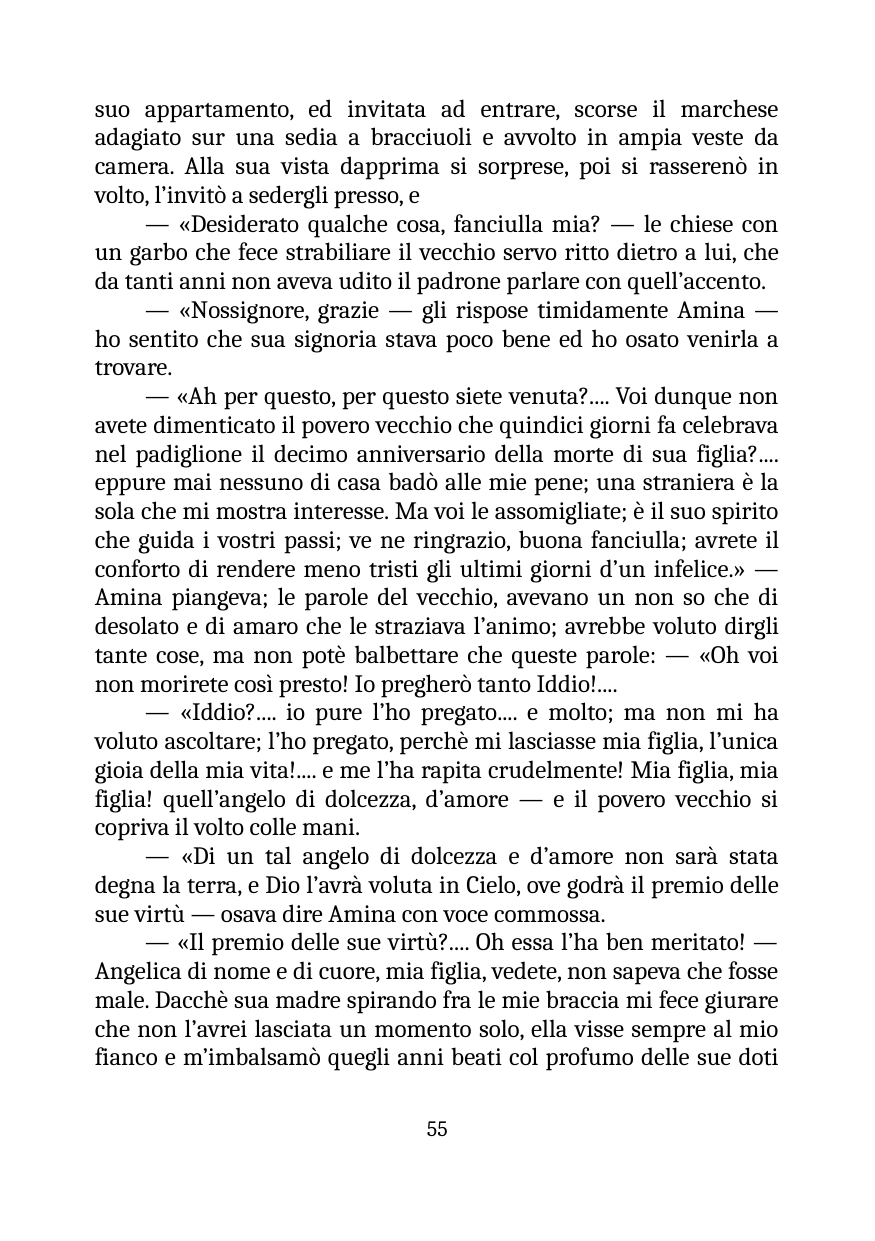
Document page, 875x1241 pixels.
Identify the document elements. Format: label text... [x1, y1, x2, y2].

text — «Iddio?.... io pure l’ho pregato.... e molto; ma non mi ha voluto ascoltare; l’ho pregato, perchè mi lasciasse mia figlia, l’unica gioia della mia vita!.... e me l’ha rapita crudelmente! Mia figlia, mia figlia! quell’angelo di dolcezza, d’amore — e il povero vecchio si copriva il volto colle mani. [94, 698, 779, 842]
text — «Desiderato qualche cosa, fanciulla mia? — le chiese con un garbo che fece strabiliare il vecchio servo ritto dietro a lui, che da tanti anni non aveva udito il padrone parlare con quell’accento. [94, 209, 779, 296]
text — «Di un tal angelo di dolcezza e d’amore non sarà stata degna la terra, e Dio l’avrà voluta in Cielo, ove godrà il premio delle sue virtù — osava dire Amina con voce commossa. [94, 842, 779, 928]
text suo appartamento, ed invitata ad entrare, scorse il marchese adagiato sur una sedia a bracciuoli e avvolto in ampia veste da camera. Alla sua vista dapprima si sorprese, poi si rasserenò in volto, l’invitò a sedergli presso, e [94, 94, 779, 209]
text — «Ah per questo, per questo siete venuta?.... Voi dunque non avete dimenticato il povero vecchio che quindici giorni fa celebrava nel padiglione il decimo anniversario della morte di sua figlia?.... eppure mai nessuno di casa badò alle mie pene; una straniera è la sola che mi mostra interesse. Ma voi le assomigliate; è il suo spirito che guida i vostri passi; ve ne ringrazio, buona fanciulla; avrete il conforto di rendere meno tristi gli ultimi giorni d’un infelice.» — Amina piangeva; le parole del vecchio, avevano un non so che di desolato e di amaro che le straziava l’animo; avrebbe voluto dirgli tante cose, ma non potè balbettare che queste parole: — «Oh voi non morirete così presto! Io pregherò tanto Iddio!.... [94, 382, 779, 698]
text — «Il premio delle sue virtù?.... Oh essa l’ha ben meritato! — Angelica di nome e di cuore, mia figlia, vedete, non sapeva che fosse male. Dacchè sua madre spirando fra le mie braccia mi fece giurare che non l’avrei lasciata un momento solo, ella visse sempre al mio fianco e m’imbalsamò quegli anni beati col profumo delle sue doti [94, 928, 779, 1072]
text — «Nossignore, grazie — gli rispose timidamente Amina — ho sentito che sua signoria stava poco bene ed ho osato venirla a trovare. [94, 296, 779, 382]
